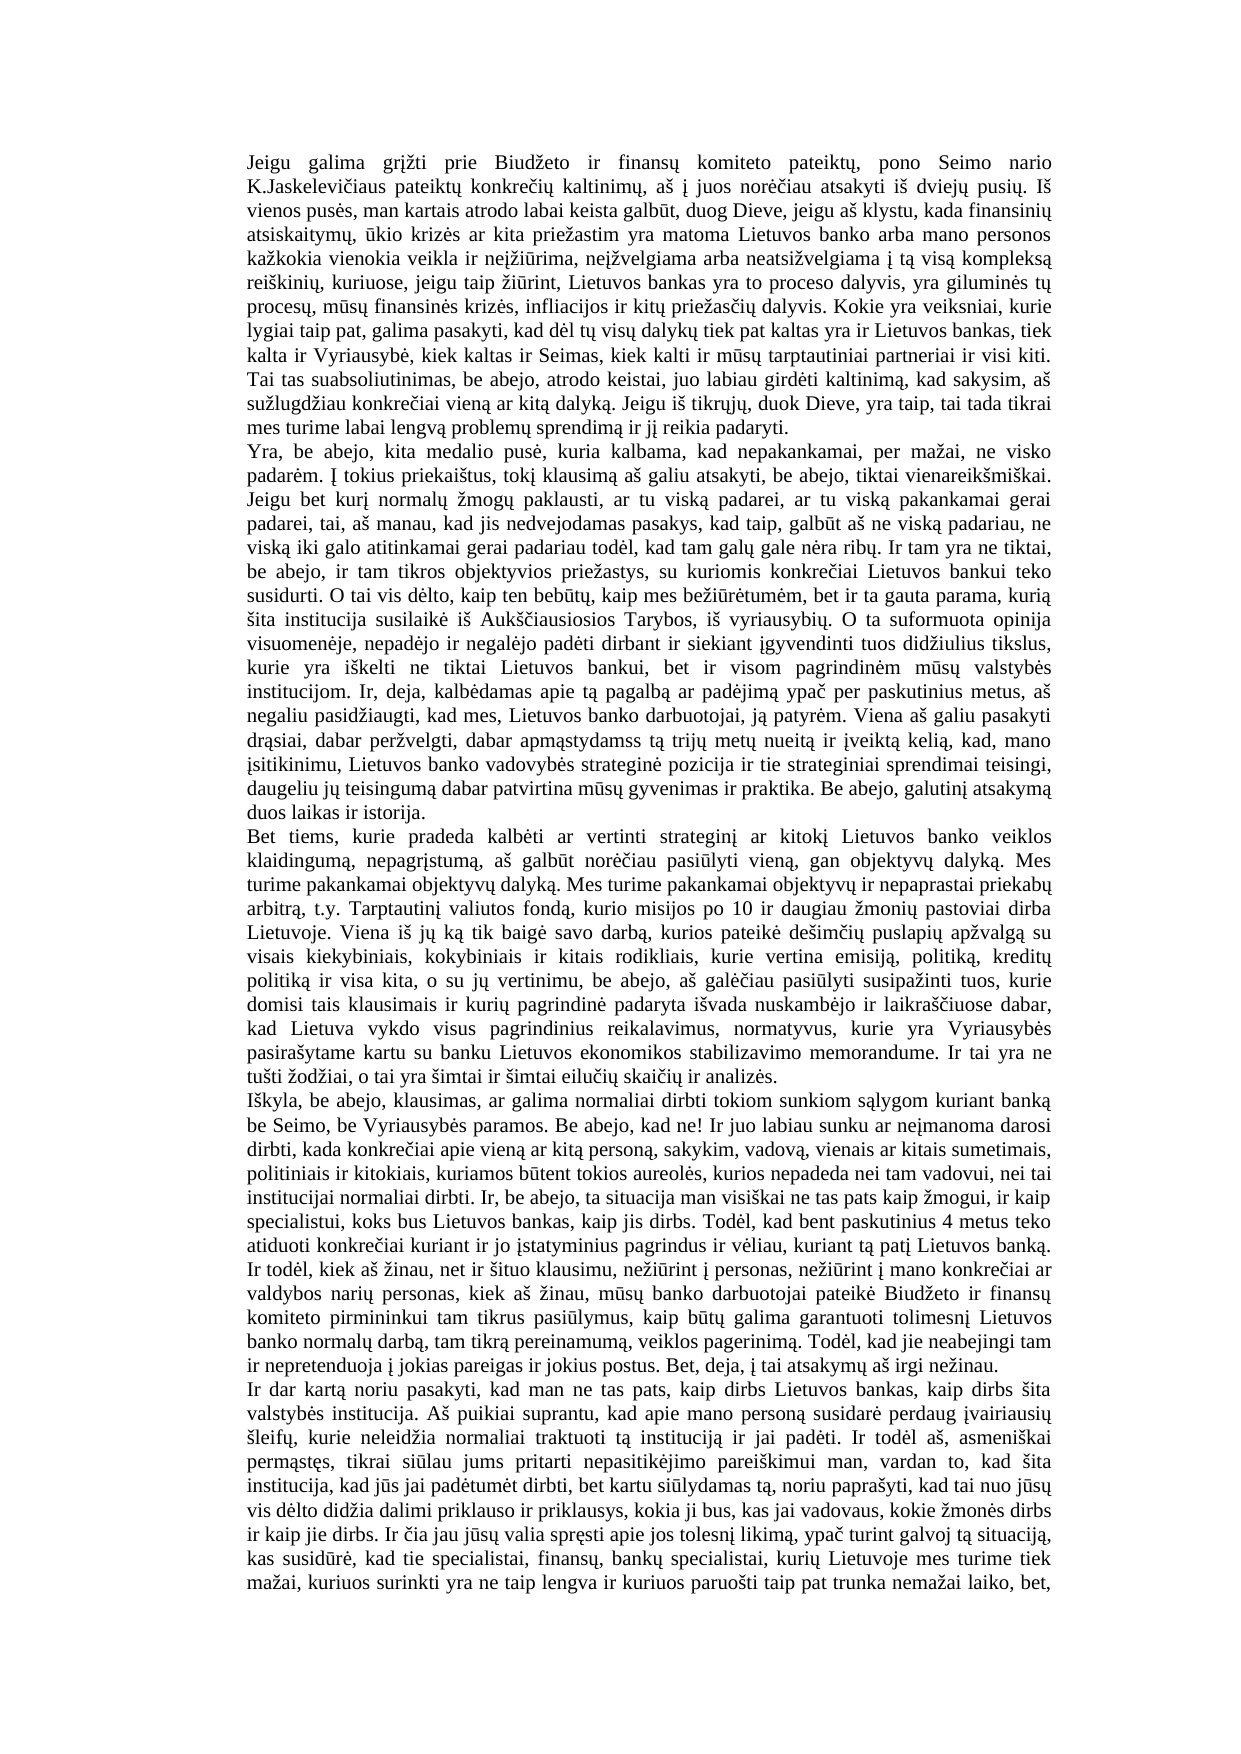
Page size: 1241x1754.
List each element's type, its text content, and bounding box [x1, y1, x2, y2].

text Iškyla, be abejo, klausimas, ar galima normaliai dirbti tokiom sunkiom sąlygom kuriant banką be Seimo, be Vyriausybės paramos. Be abejo, kad ne! Ir juo labiau sunku ar neįmanoma darosi dirbti, kada konkrečiai apie vieną ar kitą personą, sakykim, vadovą, vienais ar kitais sumetimais, politiniais ir kitokiais, kuriamos būtent tokios aureolės, kurios nepadeda nei tam vadovui, nei tai institucijai normaliai dirbti. Ir, be abejo, ta situacija man visiškai ne tas pats kaip žmogui, ir kaip specialistui, koks bus Lietuvos bankas, kaip jis dirbs. Todėl, kad bent paskutinius 4 metus teko atiduoti konkrečiai kuriant ir jo įstatyminius pagrindus ir vėliau, kuriant tą patį Lietuvos banką. Ir todėl, kiek aš žinau, net ir šituo klausimu, nežiūrint į personas, nežiūrint į mano konkrečiai ar valdybos narių personas, kiek aš žinau, mūsų banko darbuotojai pateikė Biudžeto ir finansų komiteto pirmininkui tam tikrus pasiūlymus, kaip būtų galima garantuoti tolimesnį Lietuvos banko normalų darbą, tam tikrą pereinamumą, veiklos pagerinimą. Todėl, kad jie neabejingi tam ir nepretenduoja į jokias pareigas ir jokius postus. Bet, deja, į tai atsakymų aš irgi nežinau. [247, 1088, 1053, 1377]
text Jeigu galima grįžti prie Biudžeto ir finansų komiteto pateiktų, pono Seimo nario K.Jaskelevičiaus pateiktų konkrečių kaltinimų, aš į juos norėčiau atsakyti iš dviejų pusių. Iš vienos pusės, man kartais atrodo labai keista galbūt, duog Dieve, jeigu aš klystu, kada finansinių atsiskaitymų, ūkio krizės ar kita priežastim yra matoma Lietuvos banko arba mano personos kažkokia vienokia veikla ir neįžiūrima, neįžvelgiama arba neatsižvelgiama į tą visą kompleksą reiškinių, kuriuose, jeigu taip žiūrint, Lietuvos bankas yra to proceso dalyvis, yra giluminės tų procesų, mūsų finansinės krizės, infliacijos ir kitų priežasčių dalyvis. Kokie yra veiksniai, kurie lygiai taip pat, galima pasakyti, kad dėl tų visų dalykų tiek pat kaltas yra ir Lietuvos bankas, tiek kalta ir Vyriausybė, kiek kaltas ir Seimas, kiek kalti ir mūsų tarptautiniai partneriai ir visi kiti. Tai tas suabsoliutinimas, be abejo, atrodo keistai, juo labiau girdėti kaltinimą, kad sakysim, aš sužlugdžiau konkrečiai vieną ar kitą dalyką. Jeigu iš tikrųjų, duok Dieve, yra taip, tai tada tikrai mes turime labai lengvą problemų sprendimą ir jį reikia padaryti. [247, 150, 1053, 439]
text Bet tiems, kurie pradeda kalbėti ar vertinti strateginį ar kitokį Lietuvos banko veiklos klaidingumą, nepagrįstumą, aš galbūt norėčiau pasiūlyti vieną, gan objektyvų dalyką. Mes turime pakankamai objektyvų dalyką. Mes turime pakankamai objektyvų ir nepaprastai priekabų arbitrą, t.y. Tarptautinį valiutos fondą, kurio misijos po 10 ir daugiau žmonių pastoviai dirba Lietuvoje. Viena iš jų ką tik baigė savo darbą, kurios pateikė dešimčių puslapių apžvalgą su visais kiekybiniais, kokybiniais ir kitais rodikliais, kurie vertina emisiją, politiką, kreditų politiką ir visa kita, o su jų vertinimu, be abejo, aš galėčiau pasiūlyti susipažinti tuos, kurie domisi tais klausimais ir kurių pagrindinė padaryta išvada nuskambėjo ir laikraščiuose dabar, kad Lietuva vykdo visus pagrindinius reikalavimus, normatyvus, kurie yra Vyriausybės pasirašytame kartu su banku Lietuvos ekonomikos stabilizavimo memorandume. Ir tai yra ne tušti žodžiai, o tai yra šimtai ir šimtai eilučių skaičių ir analizės. [247, 824, 1053, 1088]
text Ir dar kartą noriu pasakyti, kad man ne tas pats, kaip dirbs Lietuvos bankas, kaip dirbs šita valstybės institucija. Aš puikiai suprantu, kad apie mano personą susidarė perdaug įvairiausių šleifų, kurie neleidžia normaliai traktuoti tą instituciją ir jai padėti. Ir todėl aš, asmeniškai permąstęs, tikrai siūlau jums pritarti nepasitikėjimo pareiškimui man, vardan to, kad šita institucija, kad jūs jai padėtumėt dirbti, bet kartu siūlydamas tą, noriu paprašyti, kad tai nuo jūsų vis dėlto didžia dalimi priklauso ir priklausys, kokia ji bus, kas jai vadovaus, kokie žmonės dirbs ir kaip jie dirbs. Ir čia jau jūsų valia spręsti apie jos tolesnį likimą, ypač turint galvoj tą situaciją, kas susidūrė, kad tie specialistai, finansų, bankų specialistai, kurių Lietuvoje mes turime tiek mažai, kuriuos surinkti yra ne taip lengva ir kuriuos paruošti taip pat trunka nemažai laiko, bet, [247, 1377, 1053, 1594]
text Yra, be abejo, kita medalio pusė, kuria kalbama, kad nepakankamai, per mažai, ne visko padarėm. Į tokius priekaištus, tokį klausimą aš galiu atsakyti, be abejo, tiktai vienareikšmiškai. Jeigu bet kurį normalų žmogų paklausti, ar tu viską padarei, ar tu viską pakankamai gerai padarei, tai, aš manau, kad jis nedvejodamas pasakys, kad taip, galbūt aš ne viską padariau, ne viską iki galo atitinkamai gerai padariau todėl, kad tam galų gale nėra ribų. Ir tam yra ne tiktai, be abejo, ir tam tikros objektyvios priežastys, su kuriomis konkrečiai Lietuvos bankui teko susidurti. O tai vis dėlto, kaip ten bebūtų, kaip mes bežiūrėtumėm, bet ir ta gauta parama, kurią šita institucija susilaikė iš Aukščiausiosios Tarybos, iš vyriausybių. O ta suformuota opinija visuomenėje, nepadėjo ir negalėjo padėti dirbant ir siekiant įgyvendinti tuos didžiulius tikslus, kurie yra iškelti ne tiktai Lietuvos bankui, bet ir visom pagrindinėm mūsų valstybės institucijom. Ir, deja, kalbėdamas apie tą pagalbą ar padėjimą ypač per paskutinius metus, aš negaliu pasidžiaugti, kad mes, Lietuvos banko darbuotojai, ją patyrėm. Viena aš galiu pasakyti drąsiai, dabar peržvelgti, dabar apmąstydamss tą trijų metų nueitą ir įveiktą kelią, kad, mano įsitikinimu, Lietuvos banko vadovybės strateginė pozicija ir tie strateginiai sprendimai teisingi, daugeliu jų teisingumą dabar patvirtina mūsų gyvenimas ir praktika. Be abejo, galutinį atsakymą duos laikas ir istorija. [247, 439, 1053, 824]
